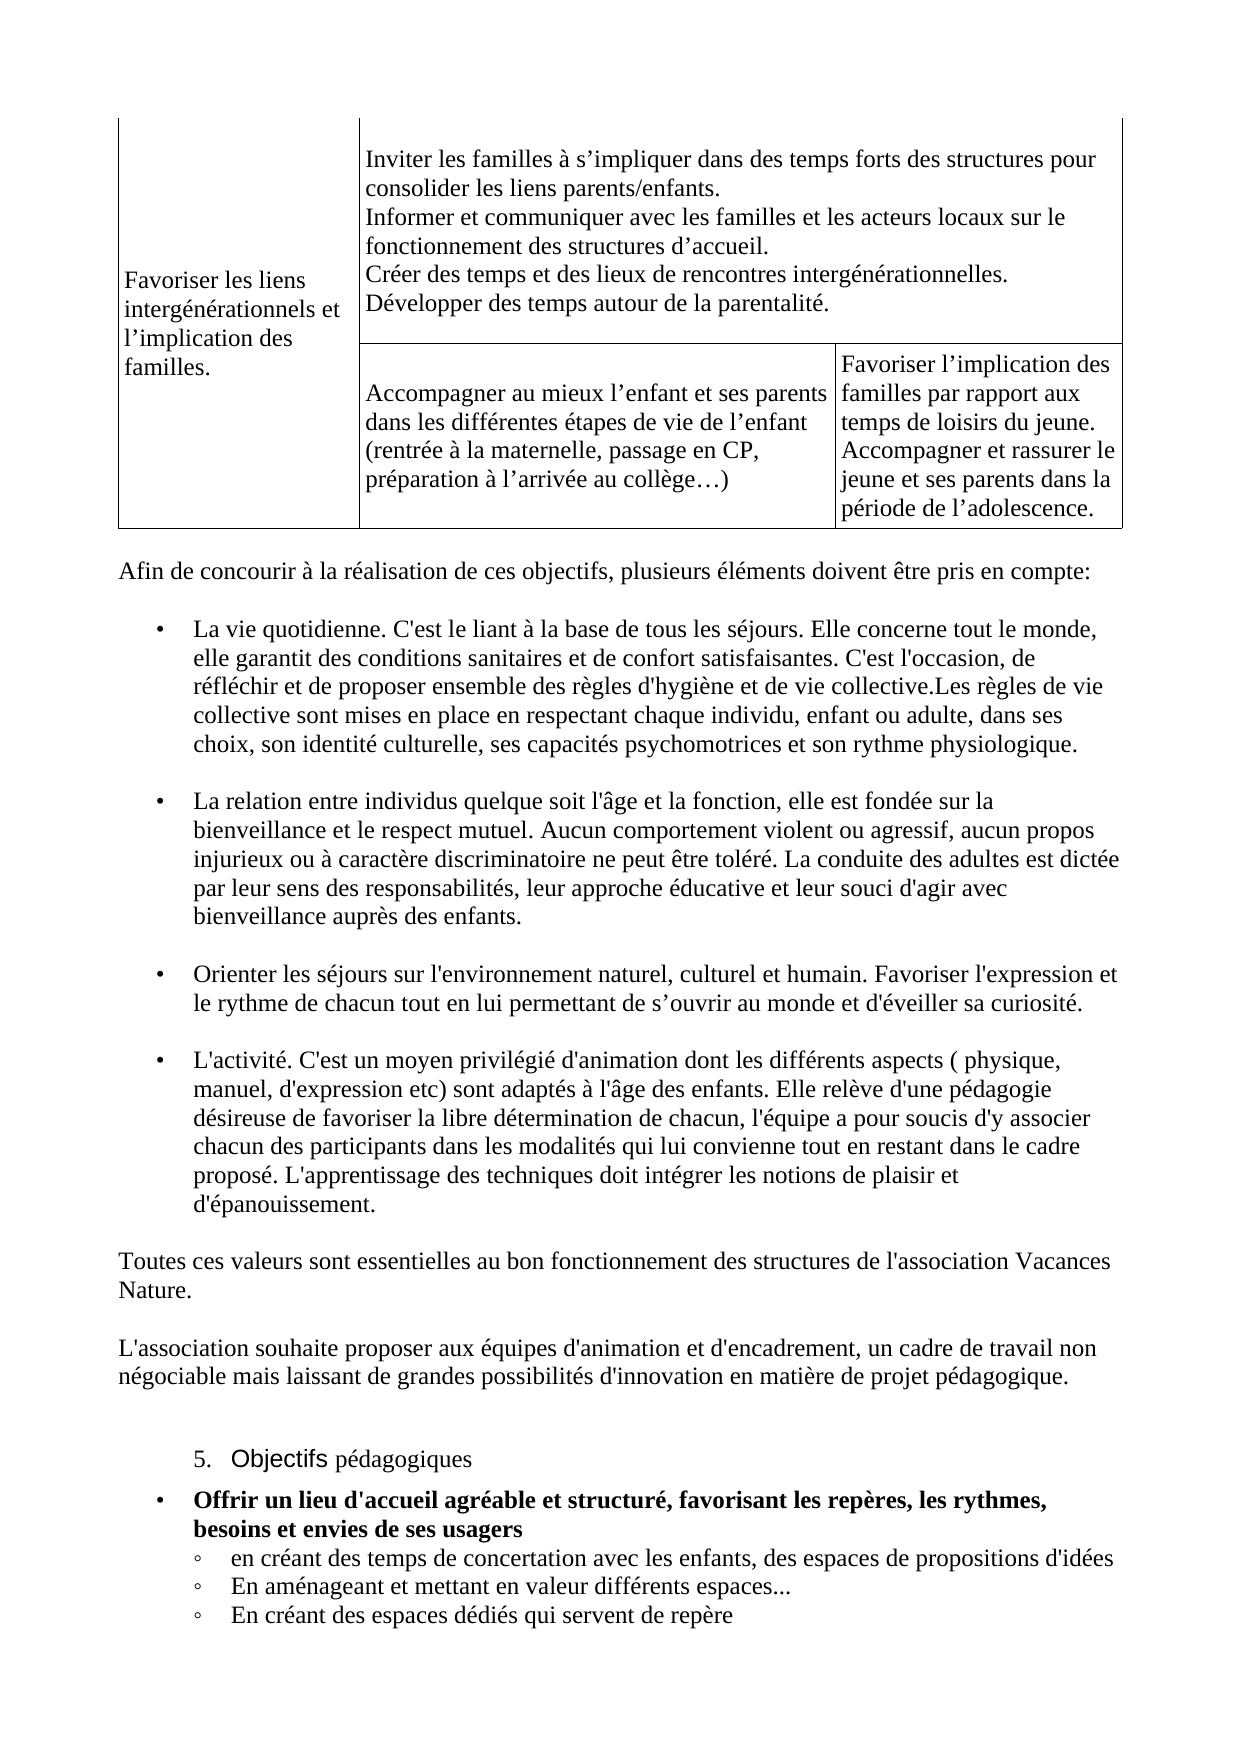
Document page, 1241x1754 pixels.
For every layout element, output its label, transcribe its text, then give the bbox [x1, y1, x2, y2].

list En créant des espaces dédiés qui servent de repère [193, 1600, 1122, 1629]
text Toutes ces valeurs sont essentielles au bon fonctionnement des structures de l'association Vacances Nature. [118, 1246, 1122, 1304]
text L'association souhaite proposer aux équipes d'animation et d'encadrement, un cadre de travail non négociable mais laissant de grandes possibilités d'innovation en matière de projet pédagogique. [118, 1333, 1122, 1390]
table_cell Inviter les familles à s’impliquer dans des temps forts des structures pour consolider les liens parents/enfants. Informer et communiquer avec les familles et les acteurs locaux sur le fonctionnement des structures d’accueil. Créer des temps et des lieux de rencontres intergénérationnelles. Développer des temps autour de la parentalité. [360, 118, 1122, 343]
list en créant des temps de concertation avec les enfants, des espaces de propositions d'idées [193, 1543, 1122, 1571]
table_cell Favoriser l’implication des familles par rapport aux temps de loisirs du jeune. Accompagner et rassurer le jeune et ses parents dans la période de l’adolescence. [836, 344, 1122, 528]
table_cell Favoriser les liens intergénérationnels et l’implication des familles. [119, 118, 359, 528]
list L'activité. C'est un moyen privilégié d'animation dont les différents aspects ( physique, manuel, d'expression etc) sont adaptés à l'âge des enfants. Elle relève d'une pédagogie désireuse de favoriser la libre détermination de chacun, l'équipe a pour soucis d'y associer chacun des participants dans les modalités qui lui convienne tout en restant dans le cadre proposé. L'apprentissage des techniques doit intégrer les notions de plaisir et d'épanouissement. [156, 1045, 1122, 1218]
table_cell Accompagner au mieux l’enfant et ses parents dans les différentes étapes de vie de l’enfant (rentrée à la maternelle, passage en CP, préparation à l’arrivée au collège…) [360, 344, 835, 528]
subtitle Objectifs pédagogiques [193, 1444, 1122, 1473]
list Orienter les séjours sur l'environnement naturel, culturel et humain. Favoriser l'expression et le rythme de chacun tout en lui permettant de s’ouvrir au monde et d'éveiller sa curiosité. [156, 959, 1122, 1016]
list La vie quotidienne. C'est le liant à la base de tous les séjours. Elle concerne tout le monde, elle garantit des conditions sanitaires et de confort satisfaisantes. C'est l'occasion, de réfléchir et de proposer ensemble des règles d'hygiène et de vie collective.Les règles de vie collective sont mises en place en respectant chaque individu, enfant ou adulte, dans ses choix, son identité culturelle, ses capacités psychomotrices et son rythme physiologique. [156, 614, 1122, 758]
list La relation entre individus quelque soit l'âge et la fonction, elle est fondée sur la bienveillance et le respect mutuel. Aucun comportement violent ou agressif, aucun propos injurieux ou à caractère discriminatoire ne peut être toléré. La conduite des adultes est dictée par leur sens des responsabilités, leur approche éducative et leur souci d'agir avec bienveillance auprès des enfants. [156, 786, 1122, 930]
list Offrir un lieu d'accueil agréable et structuré, favorisant les repères, les rythmes, besoins et envies de ses usagers [156, 1485, 1122, 1543]
list En aménageant et mettant en valeur différents espaces... [193, 1571, 1122, 1600]
text Afin de concourir à la réalisation de ces objectifs, plusieurs éléments doivent être pris en compte: [118, 556, 1122, 585]
